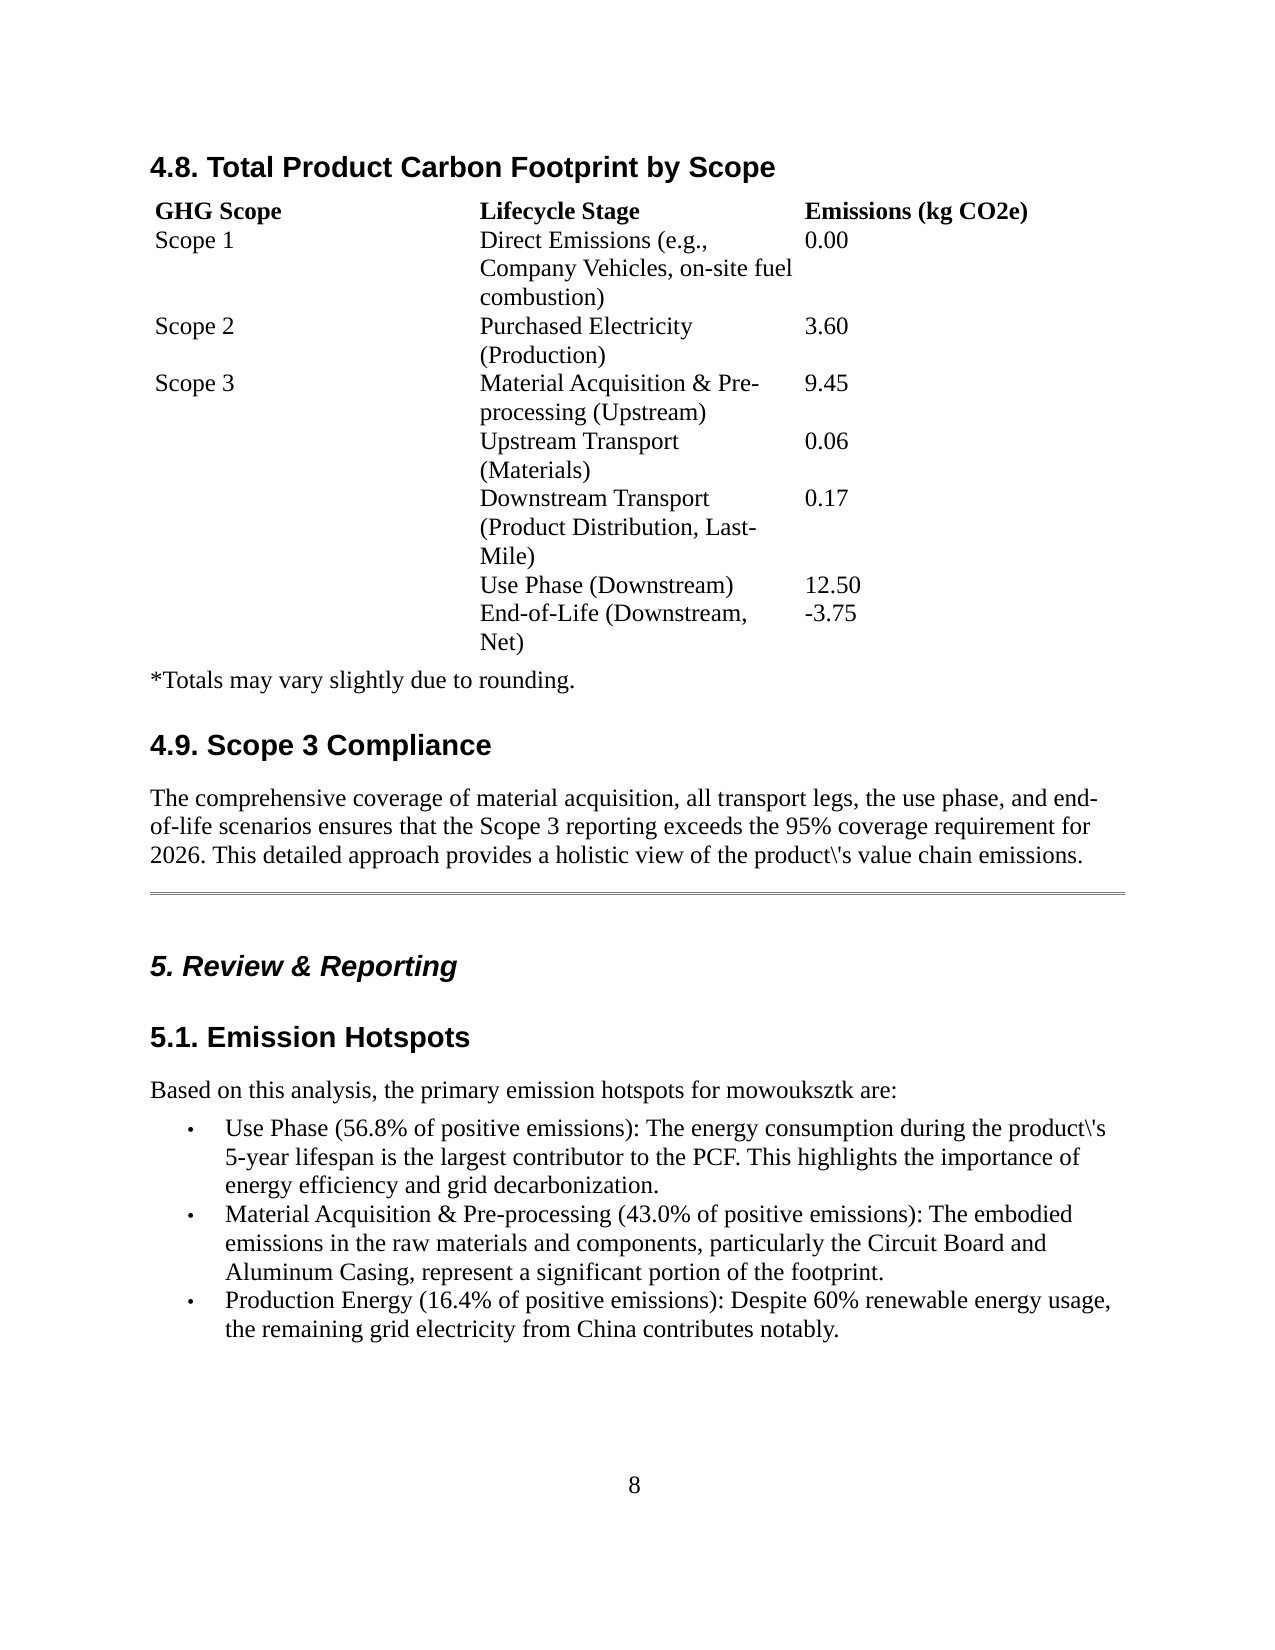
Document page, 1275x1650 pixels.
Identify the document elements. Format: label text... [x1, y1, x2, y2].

table_cell Purchased Electricity (Production) [475, 311, 800, 368]
table_cell 0.17 [800, 484, 1125, 570]
subtitle 4.9. Scope 3 Compliance [150, 728, 1125, 761]
table_cell Scope 3 [150, 369, 475, 656]
table_cell 0.06 [800, 426, 1125, 483]
text *Totals may vary slightly due to rounding. [150, 665, 1125, 694]
table_cell Downstream Transport (Product Distribution, Last-Mile) [475, 484, 800, 570]
list Production Energy (16.4% of positive emissions): Despite 60% renewable energy usage, the remaining grid electricity from China contributes notably. [187, 1285, 1125, 1343]
table_cell Use Phase (Downstream) [475, 570, 800, 598]
table_header GHG Scope [150, 196, 475, 225]
table_header Emissions (kg CO2e) [800, 196, 1125, 225]
table_cell 0.00 [800, 225, 1125, 311]
table_cell 12.50 [800, 570, 1125, 598]
table_cell Scope 2 [150, 311, 475, 368]
table_header Lifecycle Stage [475, 196, 800, 225]
table_cell Material Acquisition & Pre-processing (Upstream) [475, 369, 800, 426]
table_cell Scope 1 [150, 225, 475, 311]
table_cell Upstream Transport (Materials) [475, 426, 800, 483]
subtitle 5. Review & Reporting [150, 949, 1125, 983]
subtitle 4.8. Total Product Carbon Footprint by Scope [150, 150, 1125, 183]
subtitle 5.1. Emission Hotspots [150, 1020, 1125, 1054]
table_cell End-of-Life (Downstream, Net) [475, 599, 800, 656]
table_cell 3.60 [800, 311, 1125, 368]
table_cell 9.45 [800, 369, 1125, 426]
table_cell Direct Emissions (e.g., Company Vehicles, on-site fuel combustion) [475, 225, 800, 311]
list Use Phase (56.8% of positive emissions): The energy consumption during the product\'s 5-year lifespan is the largest contributor to the PCF. This highlights the importance of energy efficiency and grid decarbonization. [187, 1113, 1125, 1199]
list Material Acquisition & Pre-processing (43.0% of positive emissions): The embodied emissions in the raw materials and components, particularly the Circuit Board and Aluminum Casing, represent a significant portion of the footprint. [187, 1199, 1125, 1285]
table_cell -3.75 [800, 599, 1125, 656]
text Based on this analysis, the primary emission hotspots for mowouksztk are: [150, 1075, 1125, 1104]
text The comprehensive coverage of material acquisition, all transport legs, the use phase, and end-of-life scenarios ensures that the Scope 3 reporting exceeds the 95% coverage requirement for 2026. This detailed approach provides a holistic view of the product\'s value chain emissions. [150, 783, 1125, 869]
